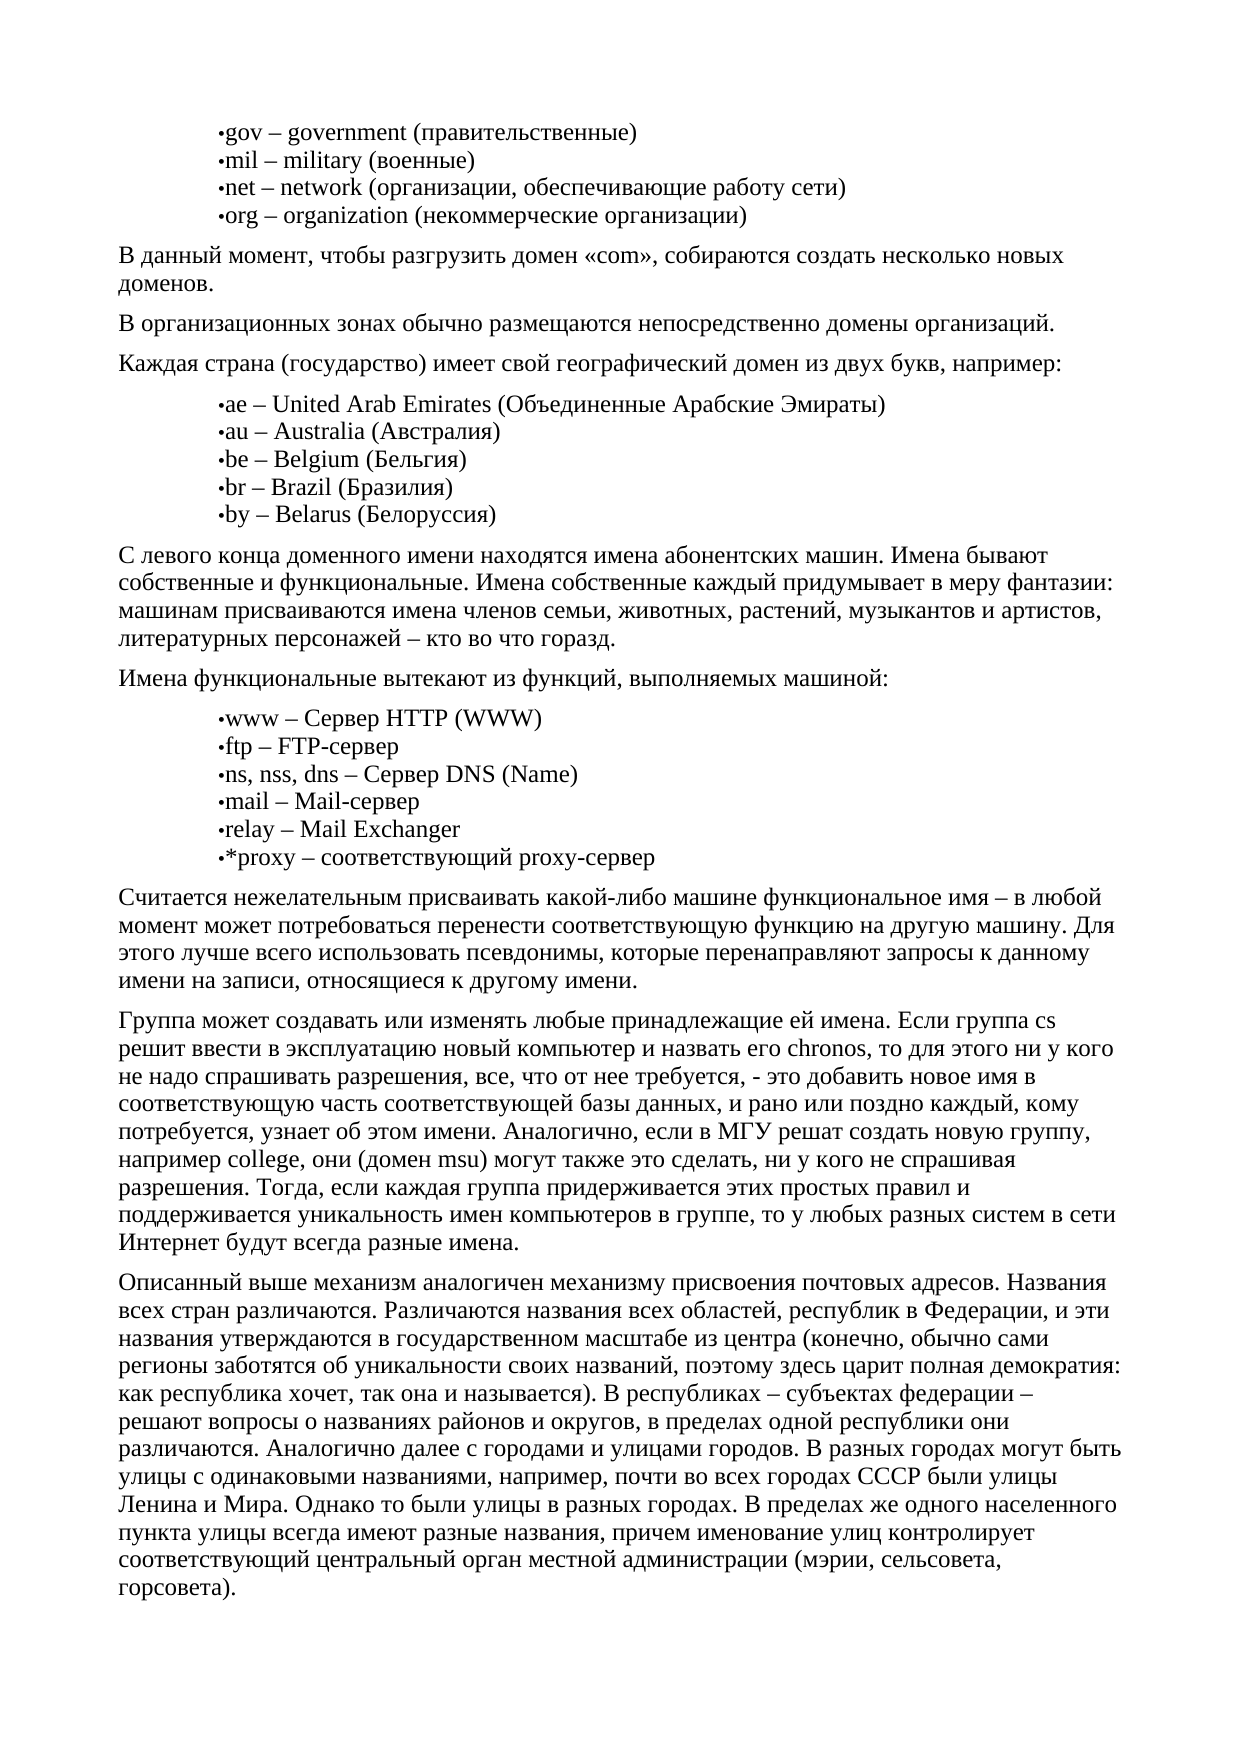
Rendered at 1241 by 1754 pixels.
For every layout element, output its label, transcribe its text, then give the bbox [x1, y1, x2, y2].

text В данный момент, чтобы разгрузить домен «com», собираются создать несколько новых доменов. [118, 241, 1122, 297]
list www – Сервер HTTP (WWW) [118, 704, 1122, 732]
list mail – Mail-сервер [118, 787, 1122, 815]
text Группа может создавать или изменять любые принадлежащие ей имена. Если группа cs решит ввести в эксплуатацию новый компьютер и назвать его chronos, то для этого ни у кого не надо спрашивать разрешения, все, что от нее требуется, - это добавить новое имя в соответствующую часть соответствующей базы данных, и рано или поздно каждый, кому потребуется, узнает об этом имени. Аналогично, если в МГУ решат создать новую группу, например college, они (домен msu) могут также это сделать, ни у кого не спрашивая разрешения. Тогда, если каждая группа придерживается этих простых правил и поддерживается уникальность имен компьютеров в группе, то у любых разных систем в сети Интернет будут всегда разные имена. [118, 1006, 1122, 1256]
text В организационных зонах обычно размещаются непосредственно домены организаций. [118, 309, 1122, 337]
list ns, nss, dns – Сервер DNS (Name) [118, 760, 1122, 787]
list relay – Mail Exchanger [118, 815, 1122, 843]
text Считается нежелательным присваивать какой-либо машине функциональное имя – в любой момент может потребоваться перенести соответствующую функцию на другую машину. Для этого лучше всего использовать псевдонимы, которые перенаправляют запросы к данному имени на записи, относящиеся к другому имени. [118, 883, 1122, 994]
list au – Australia (Австралия) [118, 417, 1122, 445]
list ftp – FTP-сервер [118, 732, 1122, 760]
list by – Belarus (Белоруссия) [118, 501, 1122, 528]
list be – Belgium (Бельгия) [118, 445, 1122, 473]
list org – organization (некоммерческие организации) [118, 201, 1122, 229]
text С левого конца доменного имени находятся имена абонентских машин. Имена бывают собственные и функциональные. Имена собственные каждый придумывает в меру фантазии: машинам присваиваются имена членов семьи, животных, растений, музыкантов и артистов, литературных персонажей – кто во что горазд. [118, 541, 1122, 652]
list br – Brazil (Бразилия) [118, 473, 1122, 501]
list mil – military (военные) [118, 146, 1122, 173]
list gov – government (правительственные) [118, 118, 1122, 146]
list *proxy – соответствующий proxy-сервер [118, 843, 1122, 871]
list ae – United Arab Emirates (Объединенные Арабские Эмираты) [118, 390, 1122, 417]
list net – network (организации, обеспечивающие работу сети) [118, 173, 1122, 201]
text Каждая страна (государство) имеет свой географический домен из двух букв, например: [118, 349, 1122, 377]
text Описанный выше механизм аналогичен механизму присвоения почтовых адресов. Названия всех стран различаются. Различаются названия всех областей, республик в Федерации, и эти названия утверждаются в государственном масштабе из центра (конечно, обычно сами регионы заботятся об уникальности своих названий, поэтому здесь царит полная демократия: как республика хочет, так она и называется). В республиках – субъектах федерации – решают вопросы о названиях районов и округов, в пределах одной республики они различаются. Аналогично далее с городами и улицами городов. В разных городах могут быть улицы с одинаковыми названиями, например, почти во всех городах СССР были улицы Ленина и Мира. Однако то были улицы в разных городах. В пределах же одного населенного пункта улицы всегда имеют разные названия, причем именование улиц контролирует соответствующий центральный орган местной администрации (мэрии, сельсовета, горсовета). [118, 1268, 1122, 1601]
text Имена функциональные вытекают из функций, выполняемых машиной: [118, 664, 1122, 692]
